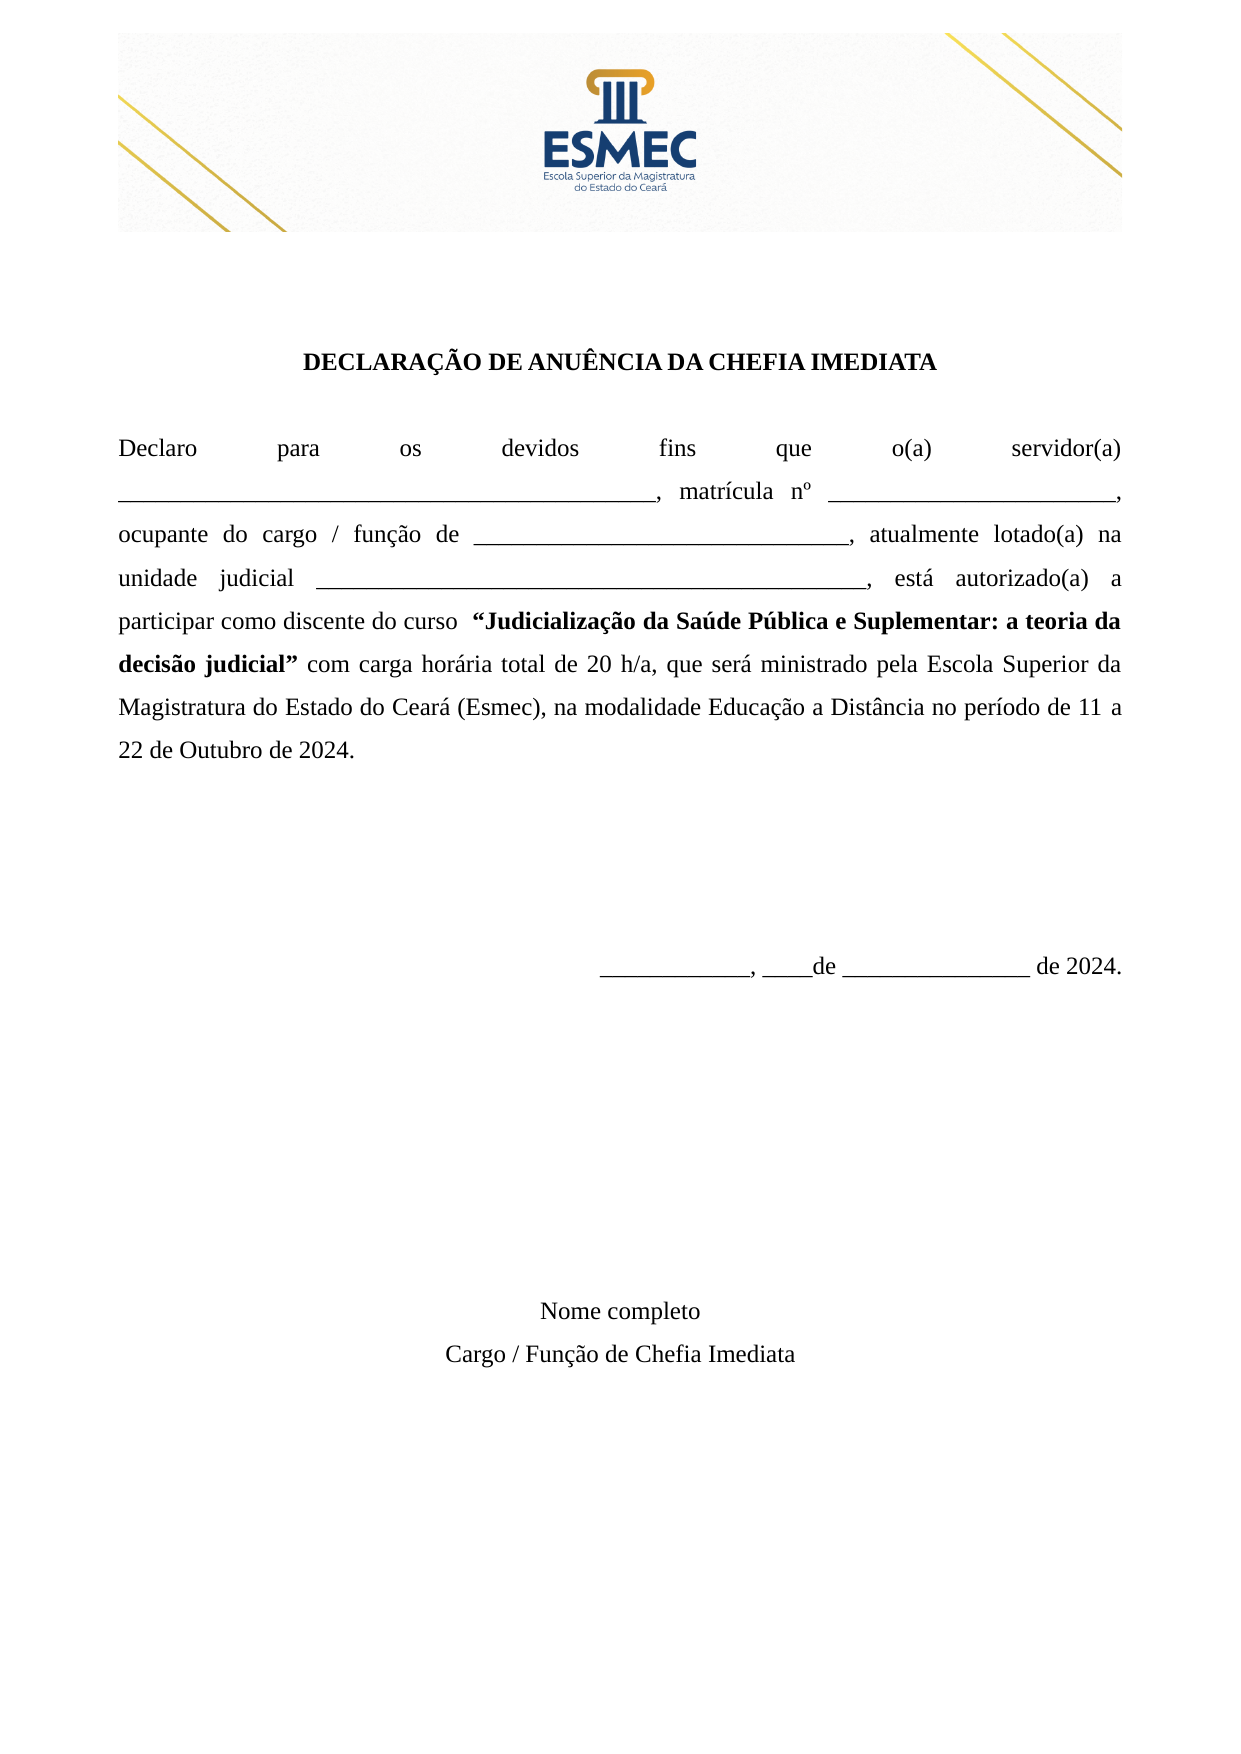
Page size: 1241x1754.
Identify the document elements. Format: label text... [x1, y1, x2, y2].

text Cargo / Função de Chefia Imediata [118, 1339, 1122, 1368]
text Declaro para os devidos fins que o(a) servidor(a) ___________________________________________, matrícula nº _______________________, ocupante do cargo / função de ______________________________, atualmente lotado(a) na unidade judicial ____________________________________________, está autorizado(a) a participar como discente do curso “Judicialização da Saúde Pública e Suplementar: a teoria da decisão judicial” com carga horária total de 20 h/a, que será ministrado pela Escola Superior da Magistratura do Estado do Ceará (Esmec), na modalidade Educação a Distância no período de 11 a 22 de Outubro de 2024. [118, 433, 1122, 764]
text ____________, ____de _______________ de 2024. [118, 951, 1122, 979]
text DECLARAÇÃO DE ANUÊNCIA DA CHEFIA IMEDIATA [118, 347, 1122, 376]
text Nome completo [118, 1296, 1122, 1324]
picture [118, 33, 1123, 232]
